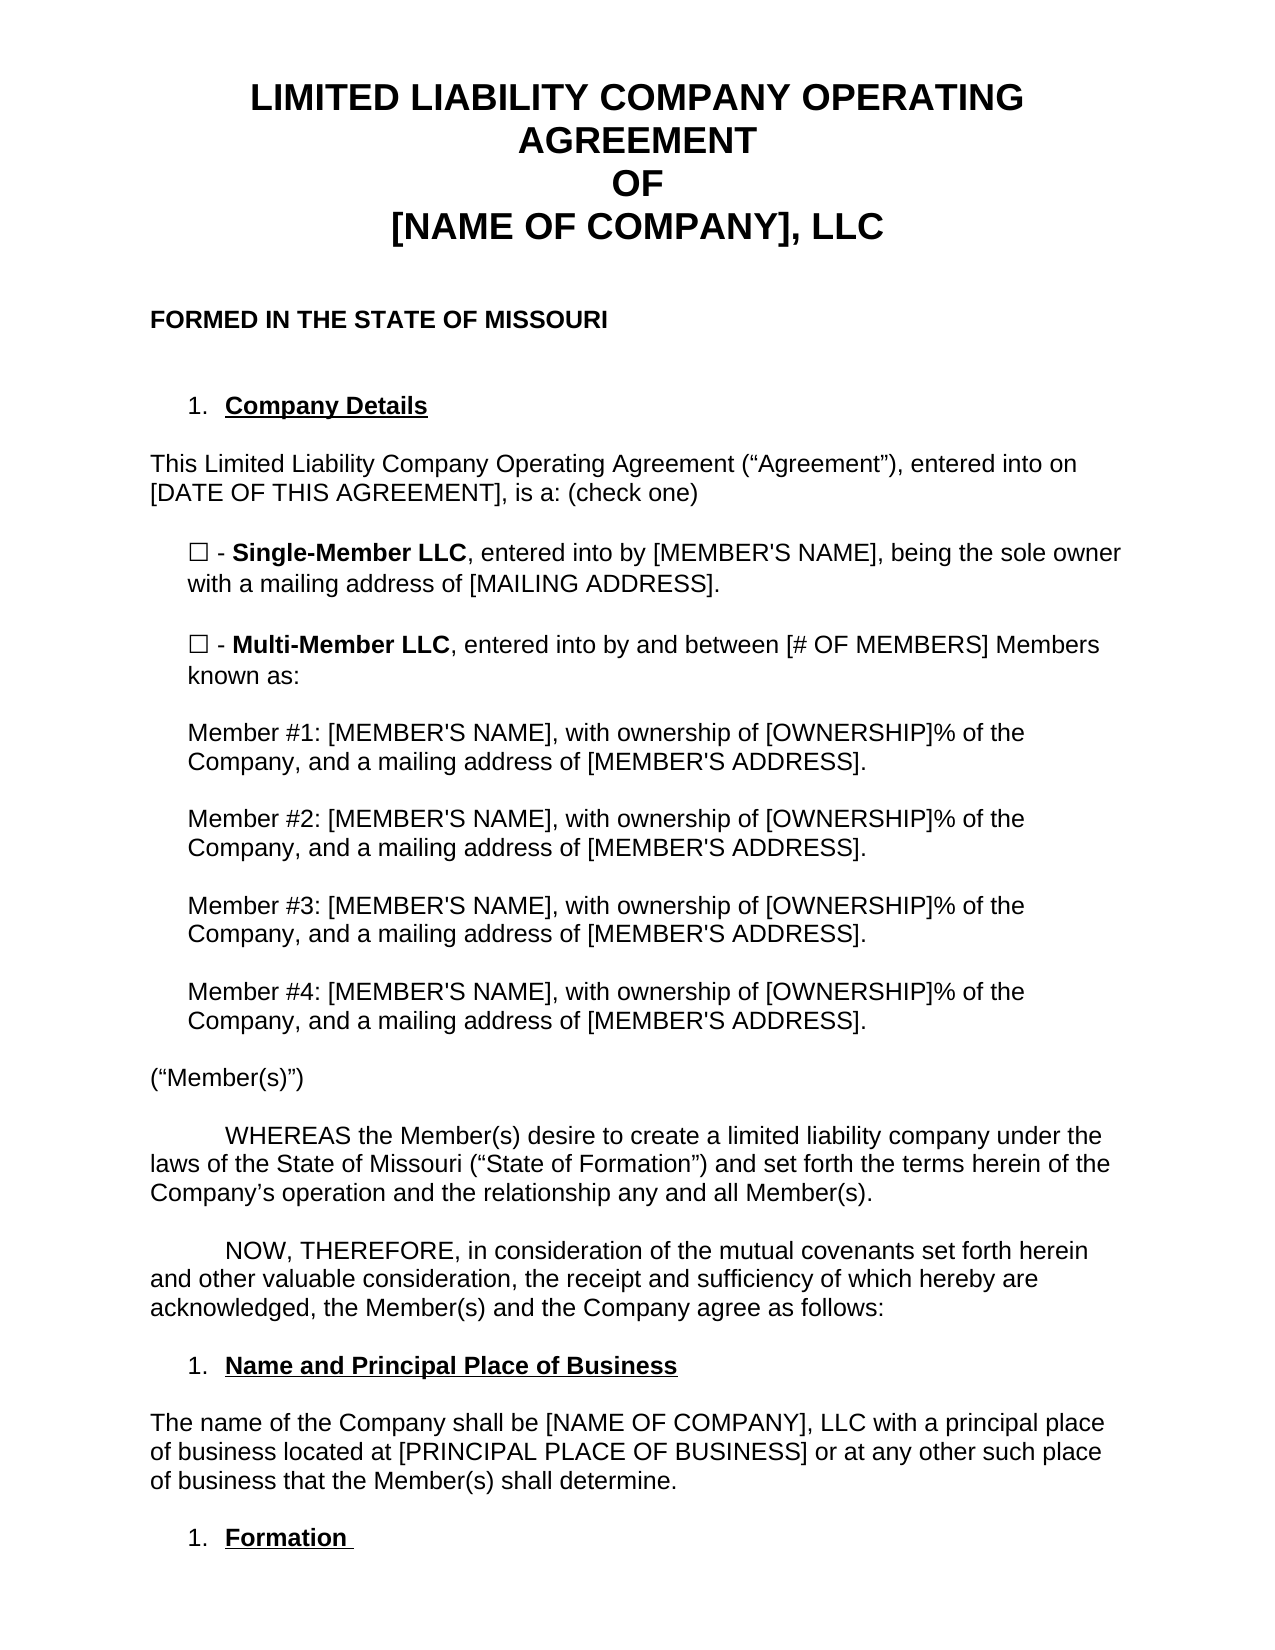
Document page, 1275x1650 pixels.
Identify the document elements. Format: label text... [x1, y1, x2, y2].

text This Limited Liability Company Operating Agreement (“Agreement”), entered into on [DATE OF THIS AGREEMENT], is a: (check one) [150, 449, 1125, 506]
text LIMITED LIABILITY COMPANY OPERATING AGREEMENT [150, 75, 1125, 161]
text FORMED IN THE STATE OF MISSOURI [150, 305, 1125, 334]
text The name of the Company shall be [NAME OF COMPANY], LLC with a principal place of business located at [PRINCIPAL PLACE OF BUSINESS] or at any other such place of business that the Member(s) shall determine. [150, 1408, 1125, 1494]
text ☐ - Multi-Member LLC, entered into by and between [# OF MEMBERS] Members known as: [187, 627, 1125, 689]
text Member #4: [MEMBER'S NAME], with ownership of [OWNERSHIP]% of the Company, and a mailing address of [MEMBER'S ADDRESS]. [187, 977, 1125, 1034]
list Formation [187, 1523, 1125, 1552]
list Name and Principal Place of Business [187, 1351, 1125, 1379]
list Company Details [187, 391, 1125, 420]
text (“Member(s)”) [150, 1063, 1125, 1092]
text NOW, THEREFORE, in consideration of the mutual covenants set forth herein and other valuable consideration, the receipt and sufficiency of which hereby are acknowledged, the Member(s) and the Company agree as follows: [150, 1236, 1125, 1322]
text ☐ - Single-Member LLC, entered into by [MEMBER'S NAME], being the sole owner with a mailing address of [MAILING ADDRESS]. [187, 535, 1125, 598]
text Member #2: [MEMBER'S NAME], with ownership of [OWNERSHIP]% of the Company, and a mailing address of [MEMBER'S ADDRESS]. [187, 804, 1125, 862]
text [NAME OF COMPANY], LLC [150, 204, 1125, 247]
text OF [150, 161, 1125, 204]
text WHEREAS the Member(s) desire to create a limited liability company under the laws of the State of Missouri (“State of Formation”) and set forth the terms herein of the Company’s operation and the relationship any and all Member(s). [150, 1121, 1125, 1207]
text Member #1: [MEMBER'S NAME], with ownership of [OWNERSHIP]% of the Company, and a mailing address of [MEMBER'S ADDRESS]. [187, 718, 1125, 776]
text Member #3: [MEMBER'S NAME], with ownership of [OWNERSHIP]% of the Company, and a mailing address of [MEMBER'S ADDRESS]. [187, 891, 1125, 948]
